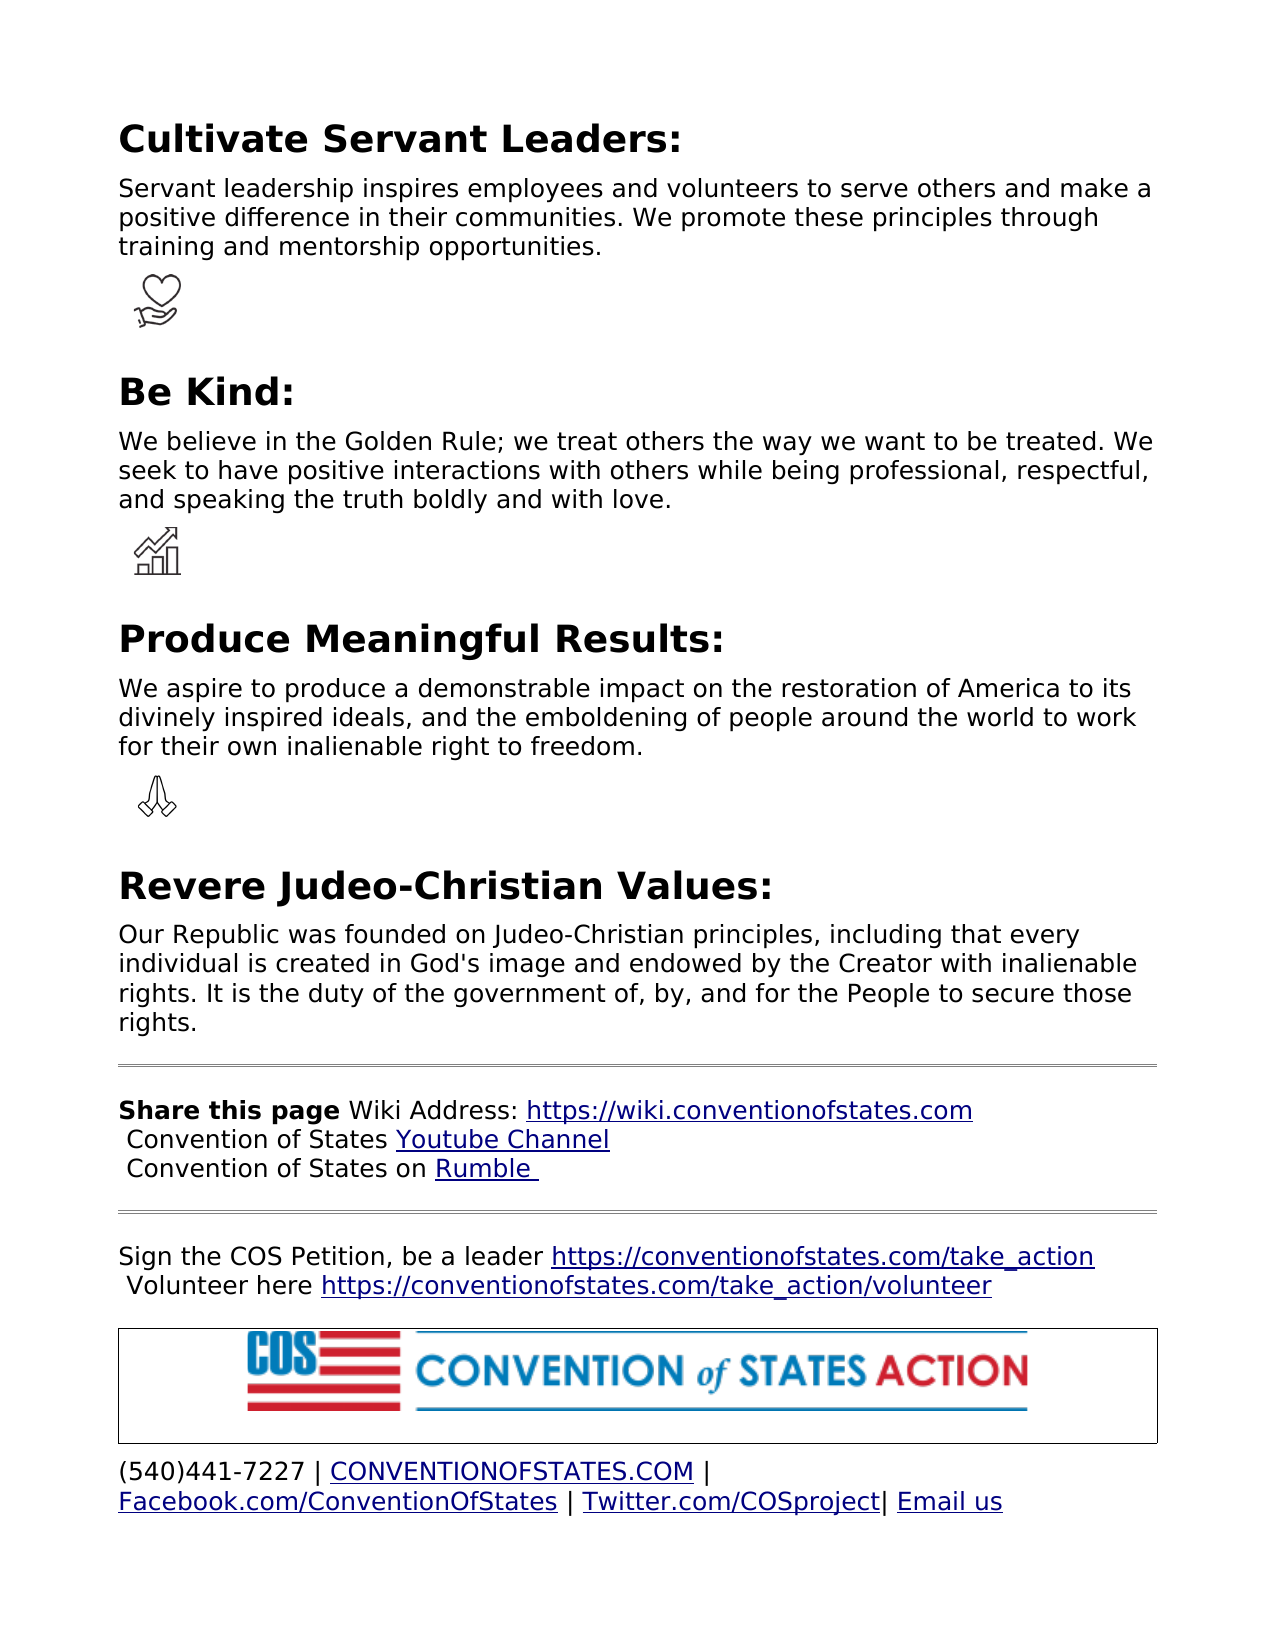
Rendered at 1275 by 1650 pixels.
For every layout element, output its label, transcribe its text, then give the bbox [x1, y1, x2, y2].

picture [247, 1331, 1028, 1411]
text We believe in the Golden Rule; we treat others the way we want to be treated. We seek to have positive interactions with others while being professional, respectful, and speaking the truth boldly and with love. [118, 427, 1157, 514]
picture [133, 773, 181, 821]
subtitle Revere Judeo-Christian Values: [118, 864, 1157, 908]
subtitle Cultivate Servant Leaders: [118, 118, 1157, 162]
subtitle Be Kind: [118, 371, 1157, 414]
text We aspire to produce a demonstrable impact on the restoration of America to its divinely inspired ideals, and the emboldening of people around the world to work for their own inalienable right to freedom. [118, 674, 1157, 761]
text Our Republic was founded on Judeo-Christian principles, including that every individual is created in God's image and endowed by the Creator with inalienable rights. It is the duty of the government of, by, and for the People to secure those rights. [118, 920, 1157, 1037]
text (540)441-7227 | CONVENTIONOFSTATES.COM | Facebook.com/ConventionOfStates | Twitter.com/COSproject| Email us [118, 1458, 1157, 1516]
picture [133, 274, 181, 328]
text Share this page Wiki Address: https://wiki.conventionofstates.com Convention of States Youtube Channel Convention of States on Rumble [118, 1096, 1157, 1183]
text Servant leadership inspires employees and volunteers to serve others and make a positive difference in their communities. We promote these principles through training and mentorship opportunities. [118, 174, 1157, 262]
subtitle Produce Meaningful Results: [118, 618, 1157, 661]
text Sign the COS Petition, be a leader https://conventionofstates.com/take_action Volunteer here https://conventionofstates.com/take_action/volunteer [118, 1242, 1157, 1301]
table_header [119, 1329, 1157, 1443]
picture [133, 527, 181, 575]
